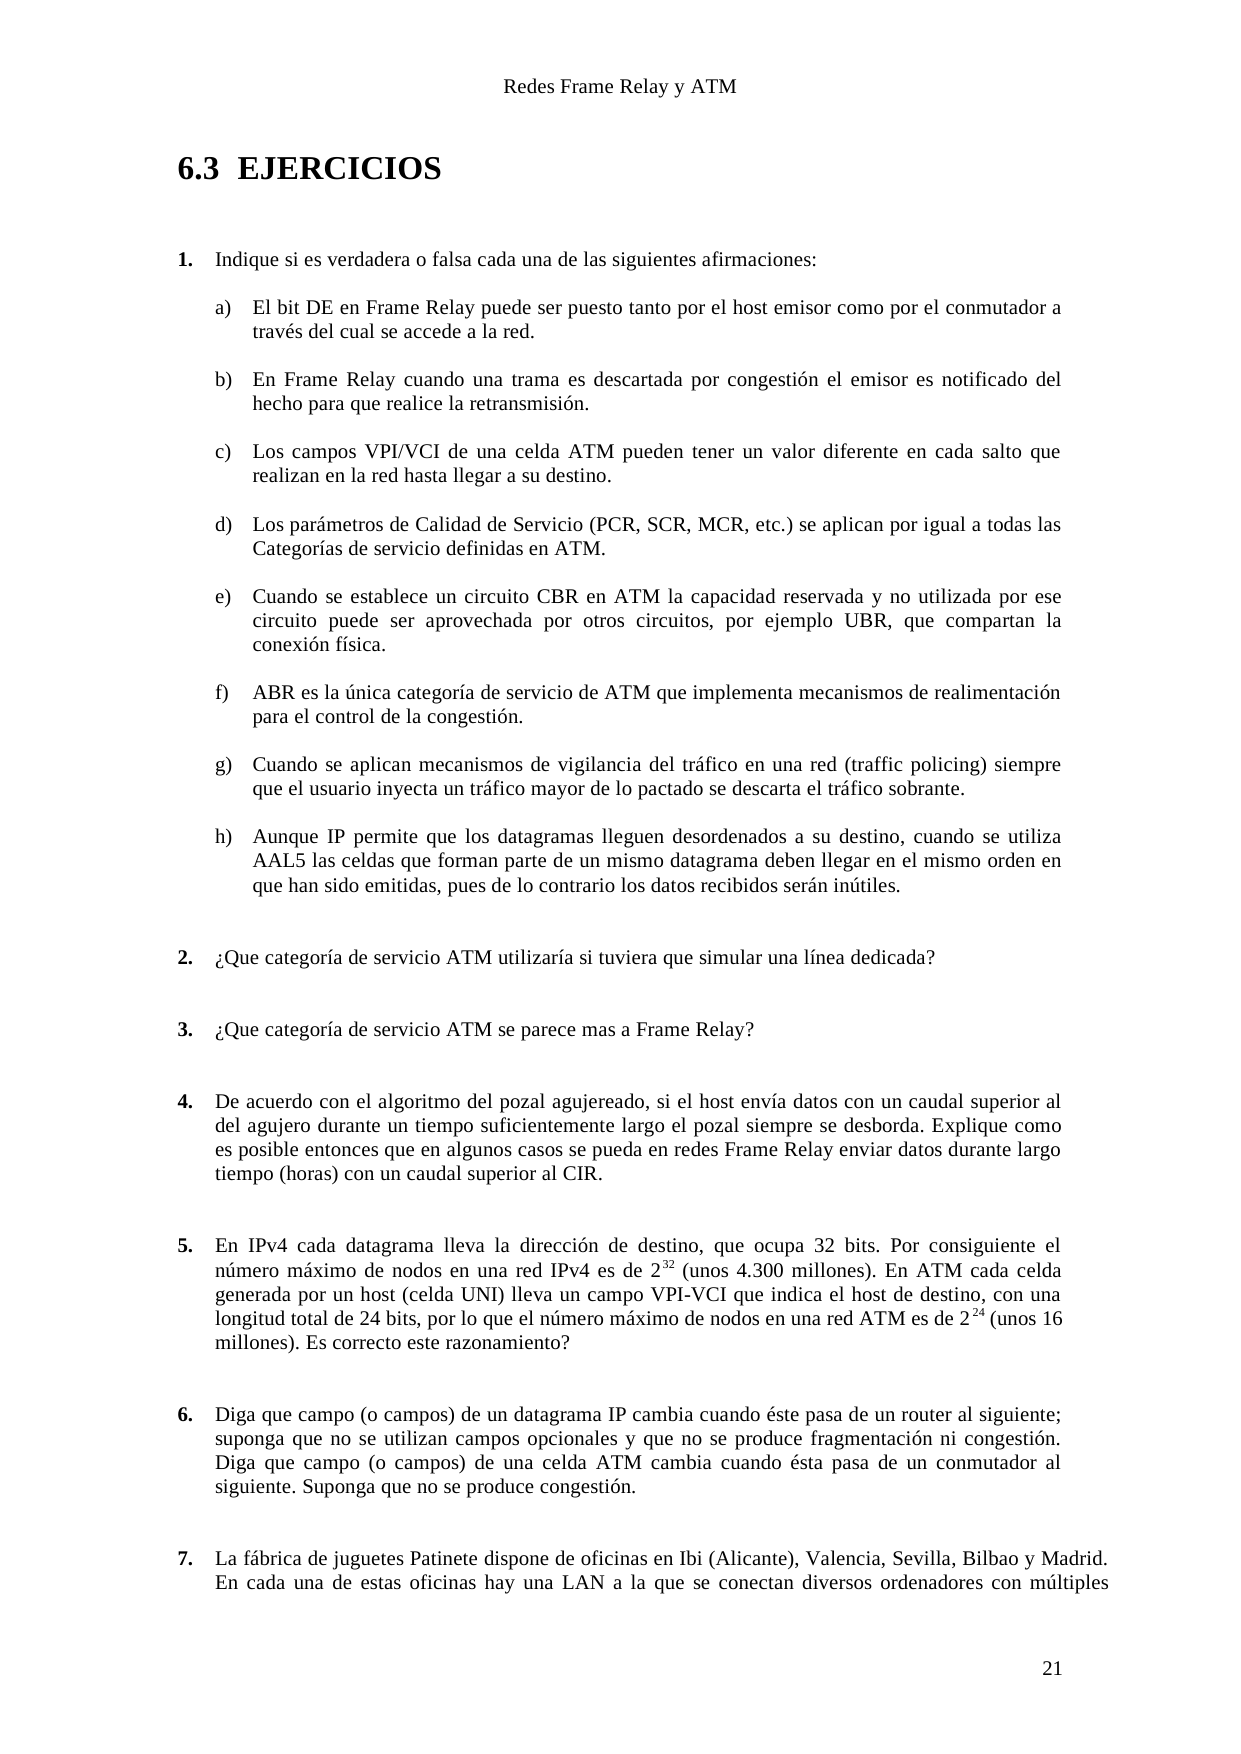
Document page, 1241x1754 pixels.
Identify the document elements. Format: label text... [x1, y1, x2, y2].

list ABR es la única categoría de servicio de ATM que implementa mecanismos de realimentación para el control de la congestión. [215, 680, 1063, 728]
list Los parámetros de Calidad de Servicio (PCR, SCR, MCR, etc.) se aplican por igual a todas las Categorías de servicio definidas en ATM. [215, 511, 1063, 559]
list Los campos VPI/VCI de una celda ATM pueden tener un valor diferente en cada salto que realizan en la red hasta llegar a su destino. [215, 439, 1063, 487]
list Indique si es verdadera o falsa cada una de las siguientes afirmaciones: [177, 247, 1111, 271]
list Cuando se aplican mecanismos de vigilancia del tráfico en una red (traffic policing) siempre que el usuario inyecta un tráfico mayor de lo pactado se descarta el tráfico sobrante. [215, 752, 1063, 800]
subtitle EJERCICIOS [177, 148, 1063, 186]
list En Frame Relay cuando una trama es descartada por congestión el emisor es notificado del hecho para que realice la retransmisión. [215, 367, 1063, 415]
list Diga que campo (o campos) de un datagrama IP cambia cuando éste pasa de un router al siguiente; suponga que no se utilizan campos opcionales y que no se produce fragmentación ni congestión. Diga que campo (o campos) de una celda ATM cambia cuando ésta pasa de un conmutador al siguiente. Suponga que no se produce congestión. [177, 1402, 1063, 1498]
list En IPv4 cada datagrama lleva la dirección de destino, que ocupa 32 bits. Por consiguiente el número máximo de nodos en una red IPv4 es de 232 (unos 4.300 millones). En ATM cada celda generada por un host (celda UNI) lleva un campo VPI-VCI que indica el host de destino, con una longitud total de 24 bits, por lo que el número máximo de nodos en una red ATM es de 224 (unos 16 millones). Es correcto este razonamiento? [177, 1233, 1063, 1354]
list De acuerdo con el algoritmo del pozal agujereado, si el host envía datos con un caudal superior al del agujero durante un tiempo suficientemente largo el pozal siempre se desborda. Explique como es posible entonces que en algunos casos se pueda en redes Frame Relay enviar datos durante largo tiempo (horas) con un caudal superior al CIR. [177, 1089, 1063, 1185]
list La fábrica de juguetes Patinete dispone de oficinas en Ibi (Alicante), Valencia, Sevilla, Bilbao y Madrid. En cada una de estas oficinas hay una LAN a la que se conectan diversos ordenadores con múltiples [177, 1546, 1111, 1594]
list Aunque IP permite que los datagramas lleguen desordenados a su destino, cuando se utiliza AAL5 las celdas que forman parte de un mismo datagrama deben llegar en el mismo orden en que han sido emitidas, pues de lo contrario los datos recibidos serán inútiles. [215, 824, 1063, 896]
list Cuando se establece un circuito CBR en ATM la capacidad reservada y no utilizada por ese circuito puede ser aprovechada por otros circuitos, por ejemplo UBR, que compartan la conexión física. [215, 584, 1063, 656]
list ¿Que categoría de servicio ATM utilizaría si tuviera que simular una línea dedicada? [177, 944, 1063, 969]
list El bit DE en Frame Relay puede ser puesto tanto por el host emisor como por el conmutador a través del cual se accede a la red. [215, 295, 1063, 343]
list ¿Que categoría de servicio ATM se parece mas a Frame Relay? [177, 1017, 1063, 1041]
